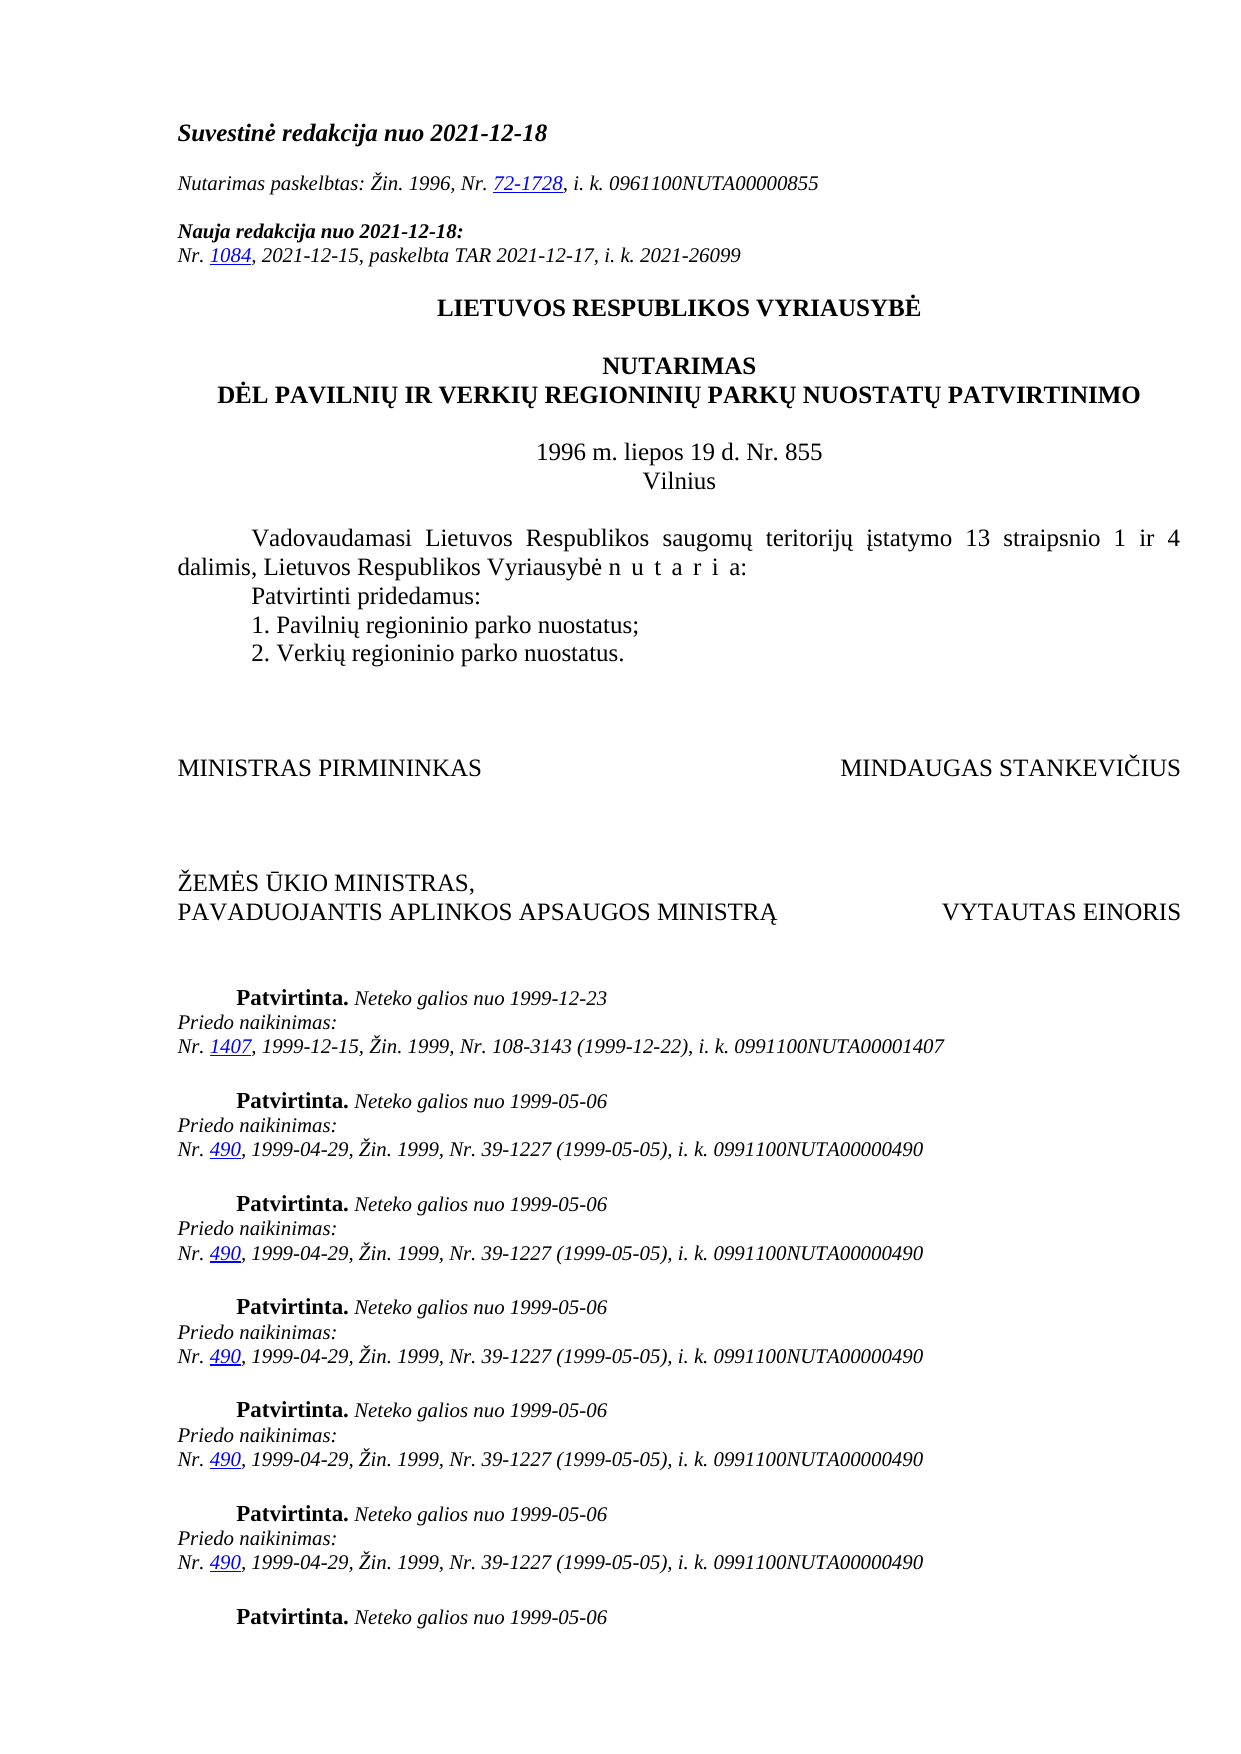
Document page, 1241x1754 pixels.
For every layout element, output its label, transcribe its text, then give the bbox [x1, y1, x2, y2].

text Suvestinė redakcija nuo 2021-12-18 [177, 118, 1181, 147]
text NUTARIMAS [177, 351, 1181, 380]
text 2. Verkių regioninio parko nuostatus. [177, 638, 1181, 667]
text Patvirtinta. Neteko galios nuo 1999-05-06 [177, 1293, 1181, 1319]
text Priedo naikinimas: [177, 1010, 1181, 1034]
text Priedo naikinimas: [177, 1423, 1181, 1447]
text Nr. 490, 1999-04-29, Žin. 1999, Nr. 39-1227 (1999-05-05), i. k. 0991100NUTA00000490 [177, 1447, 1181, 1471]
text PAVADUOJANTIS APLINKOS APSAUGOS MINISTRĄ VYTAUTAS EINORIS [177, 897, 1181, 926]
text Nr. 1084, 2021-12-15, paskelbta TAR 2021-12-17, i. k. 2021-26099 [177, 243, 1181, 267]
text Priedo naikinimas: [177, 1319, 1181, 1344]
text Nauja redakcija nuo 2021-12-18: [177, 219, 1181, 243]
text Patvirtinta. Neteko galios nuo 1999-05-06 [177, 1603, 1181, 1629]
text Nutarimas paskelbtas: Žin. 1996, Nr. 72-1728, i. k. 0961100NUTA00000855 [177, 171, 1181, 195]
text Nr. 490, 1999-04-29, Žin. 1999, Nr. 39-1227 (1999-05-05), i. k. 0991100NUTA00000490 [177, 1240, 1181, 1264]
text Nr. 490, 1999-04-29, Žin. 1999, Nr. 39-1227 (1999-05-05), i. k. 0991100NUTA00000490 [177, 1550, 1181, 1574]
text LIETUVOS RESPUBLIKOS VYRIAUSYBĖ [177, 293, 1181, 322]
text Nr. 490, 1999-04-29, Žin. 1999, Nr. 39-1227 (1999-05-05), i. k. 0991100NUTA00000490 [177, 1344, 1181, 1368]
text Vilnius [177, 466, 1181, 495]
text ŽEMĖS ŪKIO MINISTRAS, [177, 868, 1181, 897]
text Nr. 1407, 1999-12-15, Žin. 1999, Nr. 108-3143 (1999-12-22), i. k. 0991100NUTA00001407 [177, 1034, 1181, 1058]
text Patvirtinta. Neteko galios nuo 1999-05-06 [177, 1087, 1181, 1113]
text DĖL PAVILNIŲ IR VERKIŲ REGIONINIŲ PARKŲ NUOSTATŲ PATVIRTINIMO [177, 380, 1181, 408]
text MINISTRAS PIRMININKAS MINDAUGAS STANKEVIČIUS [177, 753, 1181, 782]
text Patvirtinta. Neteko galios nuo 1999-05-06 [177, 1396, 1181, 1423]
text 1. Pavilnių regioninio parko nuostatus; [177, 610, 1181, 638]
text Priedo naikinimas: [177, 1113, 1181, 1137]
text 1996 m. liepos 19 d. Nr. 855 [177, 437, 1181, 466]
text Patvirtinta. Neteko galios nuo 1999-05-06 [177, 1190, 1181, 1216]
text Patvirtinti pridedamus: [177, 581, 1181, 610]
text Priedo naikinimas: [177, 1216, 1181, 1240]
text Vadovaudamasi Lietuvos Respublikos saugomų teritorijų įstatymo 13 straipsnio 1 ir 4 dalimis, Lietuvos Respublikos Vyriausybė nutaria: [177, 523, 1181, 581]
text Priedo naikinimas: [177, 1526, 1181, 1550]
text Nr. 490, 1999-04-29, Žin. 1999, Nr. 39-1227 (1999-05-05), i. k. 0991100NUTA00000490 [177, 1137, 1181, 1161]
text Patvirtinta. Neteko galios nuo 1999-05-06 [177, 1500, 1181, 1526]
text Patvirtinta. Neteko galios nuo 1999-12-23 [177, 983, 1181, 1010]
